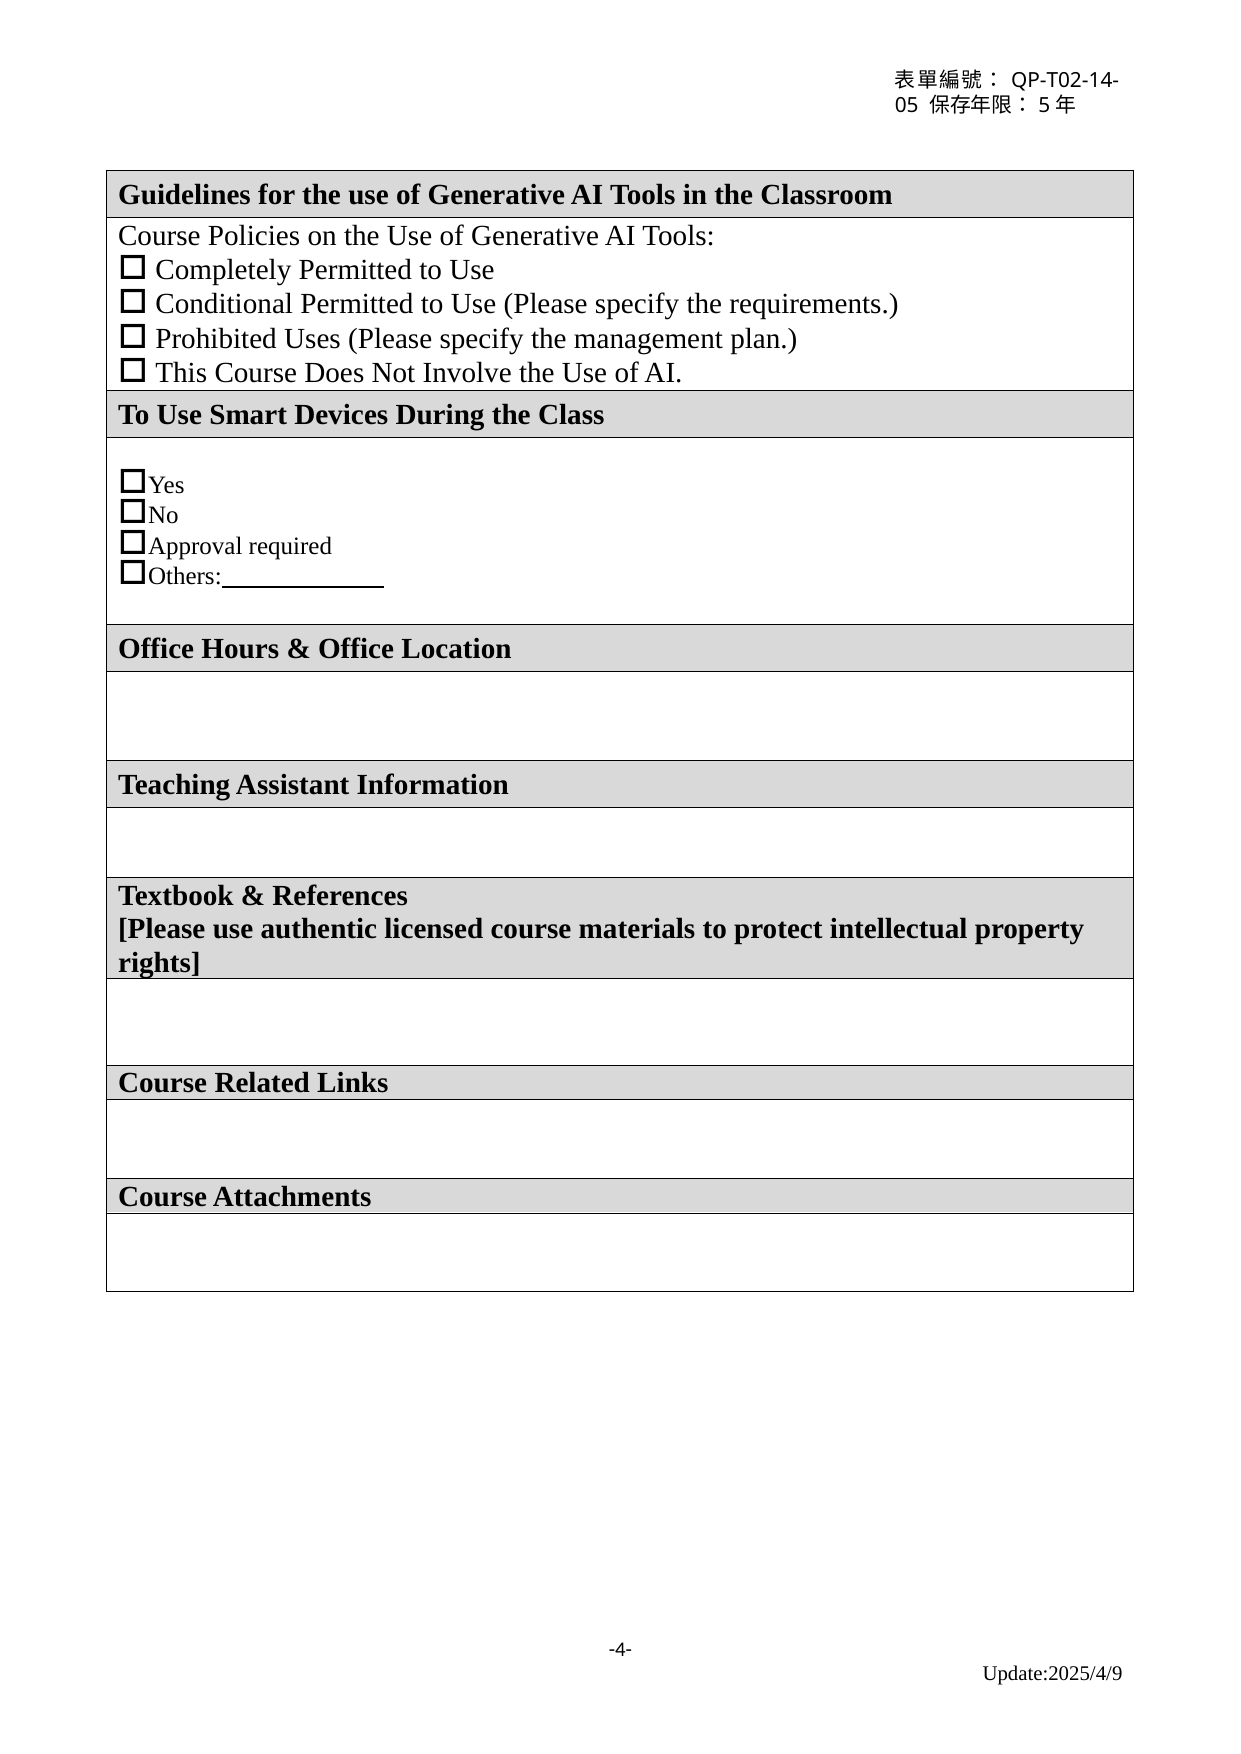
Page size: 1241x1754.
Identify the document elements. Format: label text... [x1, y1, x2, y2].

table_cell Teaching Assistant Information [107, 761, 1133, 807]
table_cell [107, 672, 1133, 759]
table_cell [107, 1100, 1133, 1178]
table_cell [107, 808, 1133, 877]
table_cell Guidelines for the use of Generative AI Tools in the Classroom [107, 171, 1133, 217]
table_cell Course Attachments [107, 1179, 1133, 1212]
table_cell [107, 1214, 1133, 1291]
table_cell Course Policies on the Use of Generative AI Tools:  Completely Permitted to Use  Conditional Permitted to Use (Please specify the requirements.)  Prohibited Uses (Please specify the management plan.)  This Course Does Not Involve the Use of AI. [107, 218, 1133, 390]
table_cell To Use Smart Devices During the Class [107, 391, 1133, 437]
table_cell Yes No Approval required Others: [107, 438, 1133, 624]
table_cell [107, 979, 1133, 1064]
table_cell Textbook & References [Please use authentic licensed course materials to protect intellectual property rights] [107, 878, 1133, 978]
table_cell Course Related Links [107, 1066, 1133, 1099]
table_cell Office Hours & Office Location [107, 625, 1133, 671]
